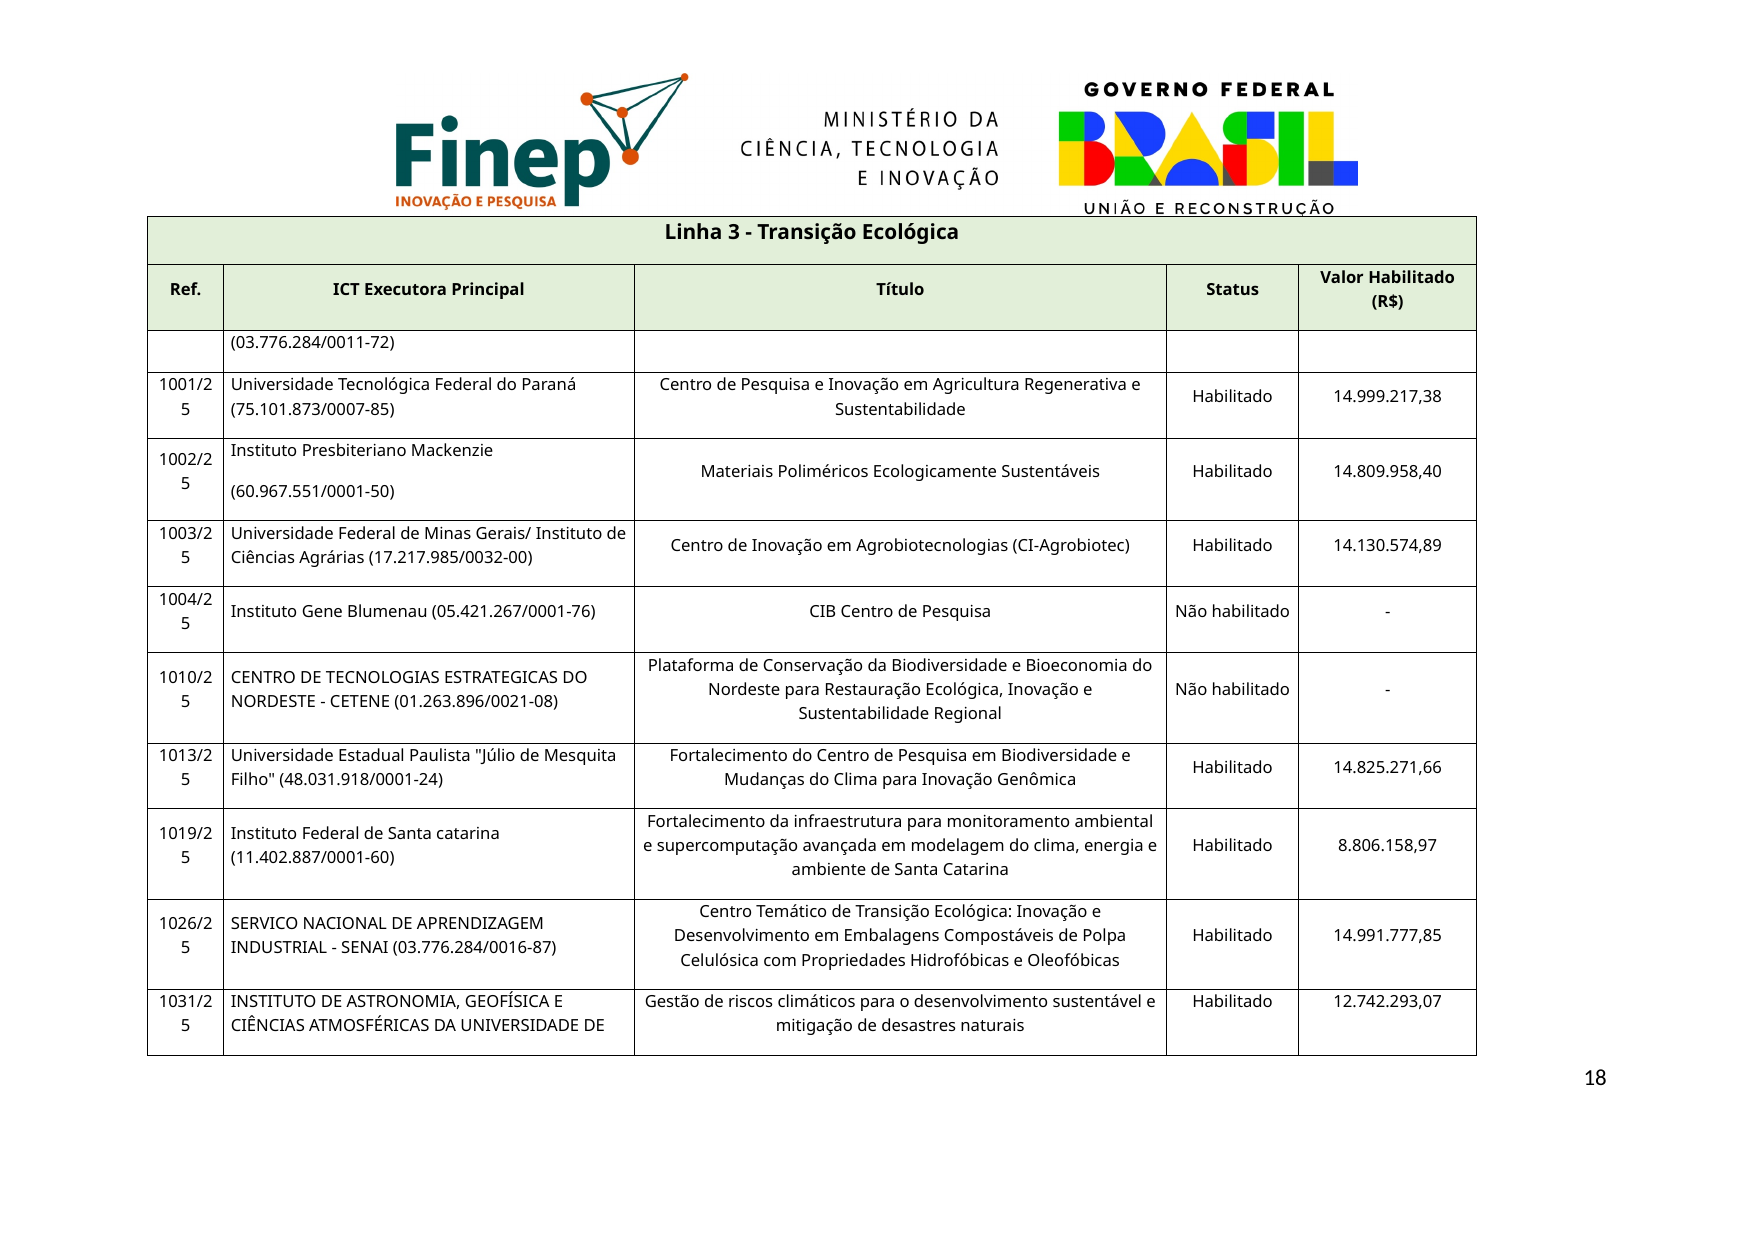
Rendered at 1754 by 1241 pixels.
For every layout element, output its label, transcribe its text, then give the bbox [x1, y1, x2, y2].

table_cell 1031/25 [148, 990, 223, 1055]
table_cell 14.991.777,85 [1299, 900, 1476, 989]
table_cell Universidade Estadual Paulista "Júlio de Mesquita Filho" (48.031.918/0001-24) [224, 744, 634, 808]
table_cell [148, 331, 223, 372]
table_cell Não habilitado [1167, 653, 1298, 742]
table_cell 1004/25 [148, 587, 223, 652]
table_cell - [1299, 587, 1476, 652]
table_cell Valor Habilitado (R$) [1299, 265, 1476, 330]
table_cell Universidade Tecnológica Federal do Paraná (75.101.873/0007-85) [224, 373, 634, 438]
table_cell Instituto Presbiteriano Mackenzie (60.967.551/0001-50) [224, 439, 634, 520]
table_cell 1026/25 [148, 900, 223, 989]
table_cell Instituto Federal de Santa catarina (11.402.887/0001-60) [224, 809, 634, 898]
table_cell SERVICO NACIONAL DE APRENDIZAGEM INDUSTRIAL - SENAI (03.776.284/0016-87) [224, 900, 634, 989]
table_cell Universidade Federal de Minas Gerais/ Instituto de Ciências Agrárias (17.217.985/0032-00) [224, 521, 634, 586]
table_cell CIB Centro de Pesquisa [635, 587, 1166, 652]
table_cell Habilitado [1167, 744, 1298, 808]
table_cell [1167, 331, 1298, 372]
table_cell Ref. [148, 265, 223, 330]
table_cell Título [635, 265, 1166, 330]
table_cell 14.825.271,66 [1299, 744, 1476, 808]
table_cell Materiais Poliméricos Ecologicamente Sustentáveis [635, 439, 1166, 520]
table_cell 14.130.574,89 [1299, 521, 1476, 586]
table_cell - [1299, 653, 1476, 742]
table_cell [1299, 331, 1476, 372]
table_cell 1003/25 [148, 521, 223, 586]
table_cell Habilitado [1167, 900, 1298, 989]
table_cell [635, 331, 1166, 372]
table_cell 1010/25 [148, 653, 223, 742]
table_cell (03.776.284/0011-72) [224, 331, 634, 372]
table_cell Fortalecimento do Centro de Pesquisa em Biodiversidade e Mudanças do Clima para Inovação Genômica [635, 744, 1166, 808]
table_cell Centro Temático de Transição Ecológica: Inovação e Desenvolvimento em Embalagens Compostáveis de Polpa Celulósica com Propriedades Hidrofóbicas e Oleofóbicas [635, 900, 1166, 989]
table_header Linha 3 - Transição Ecológica [148, 217, 1476, 264]
table_cell Não habilitado [1167, 587, 1298, 652]
table_cell INSTITUTO DE ASTRONOMIA, GEOFÍSICA E CIÊNCIAS ATMOSFÉRICAS DA UNIVERSIDADE DE [224, 990, 634, 1055]
table_cell 1019/25 [148, 809, 223, 898]
table_cell Habilitado [1167, 373, 1298, 438]
table_cell CENTRO DE TECNOLOGIAS ESTRATEGICAS DO NORDESTE - CETENE (01.263.896/0021-08) [224, 653, 634, 742]
table_cell Instituto Gene Blumenau (05.421.267/0001-76) [224, 587, 634, 652]
table_cell 14.809.958,40 [1299, 439, 1476, 520]
table_cell Gestão de riscos climáticos para o desenvolvimento sustentável e mitigação de desastres naturais [635, 990, 1166, 1055]
table_cell 1001/25 [148, 373, 223, 438]
table_cell Habilitado [1167, 990, 1298, 1055]
table_cell Habilitado [1167, 439, 1298, 520]
table_cell 1002/25 [148, 439, 223, 520]
table_cell 12.742.293,07 [1299, 990, 1476, 1055]
table_cell ICT Executora Principal [224, 265, 634, 330]
table_cell Habilitado [1167, 809, 1298, 898]
table_cell Habilitado [1167, 521, 1298, 586]
table_cell 1013/25 [148, 744, 223, 808]
table_cell Centro de Pesquisa e Inovação em Agricultura Regenerativa e Sustentabilidade [635, 373, 1166, 438]
table_cell Fortalecimento da infraestrutura para monitoramento ambiental e supercomputação avançada em modelagem do clima, energia e ambiente de Santa Catarina [635, 809, 1166, 898]
table_cell Status [1167, 265, 1298, 330]
table_cell 8.806.158,97 [1299, 809, 1476, 898]
table_cell 14.999.217,38 [1299, 373, 1476, 438]
table_cell Centro de Inovação em Agrobiotecnologias (CI-Agrobiotec) [635, 521, 1166, 586]
table_cell Plataforma de Conservação da Biodiversidade e Bioeconomia do Nordeste para Restauração Ecológica, Inovação e Sustentabilidade Regional [635, 653, 1166, 742]
